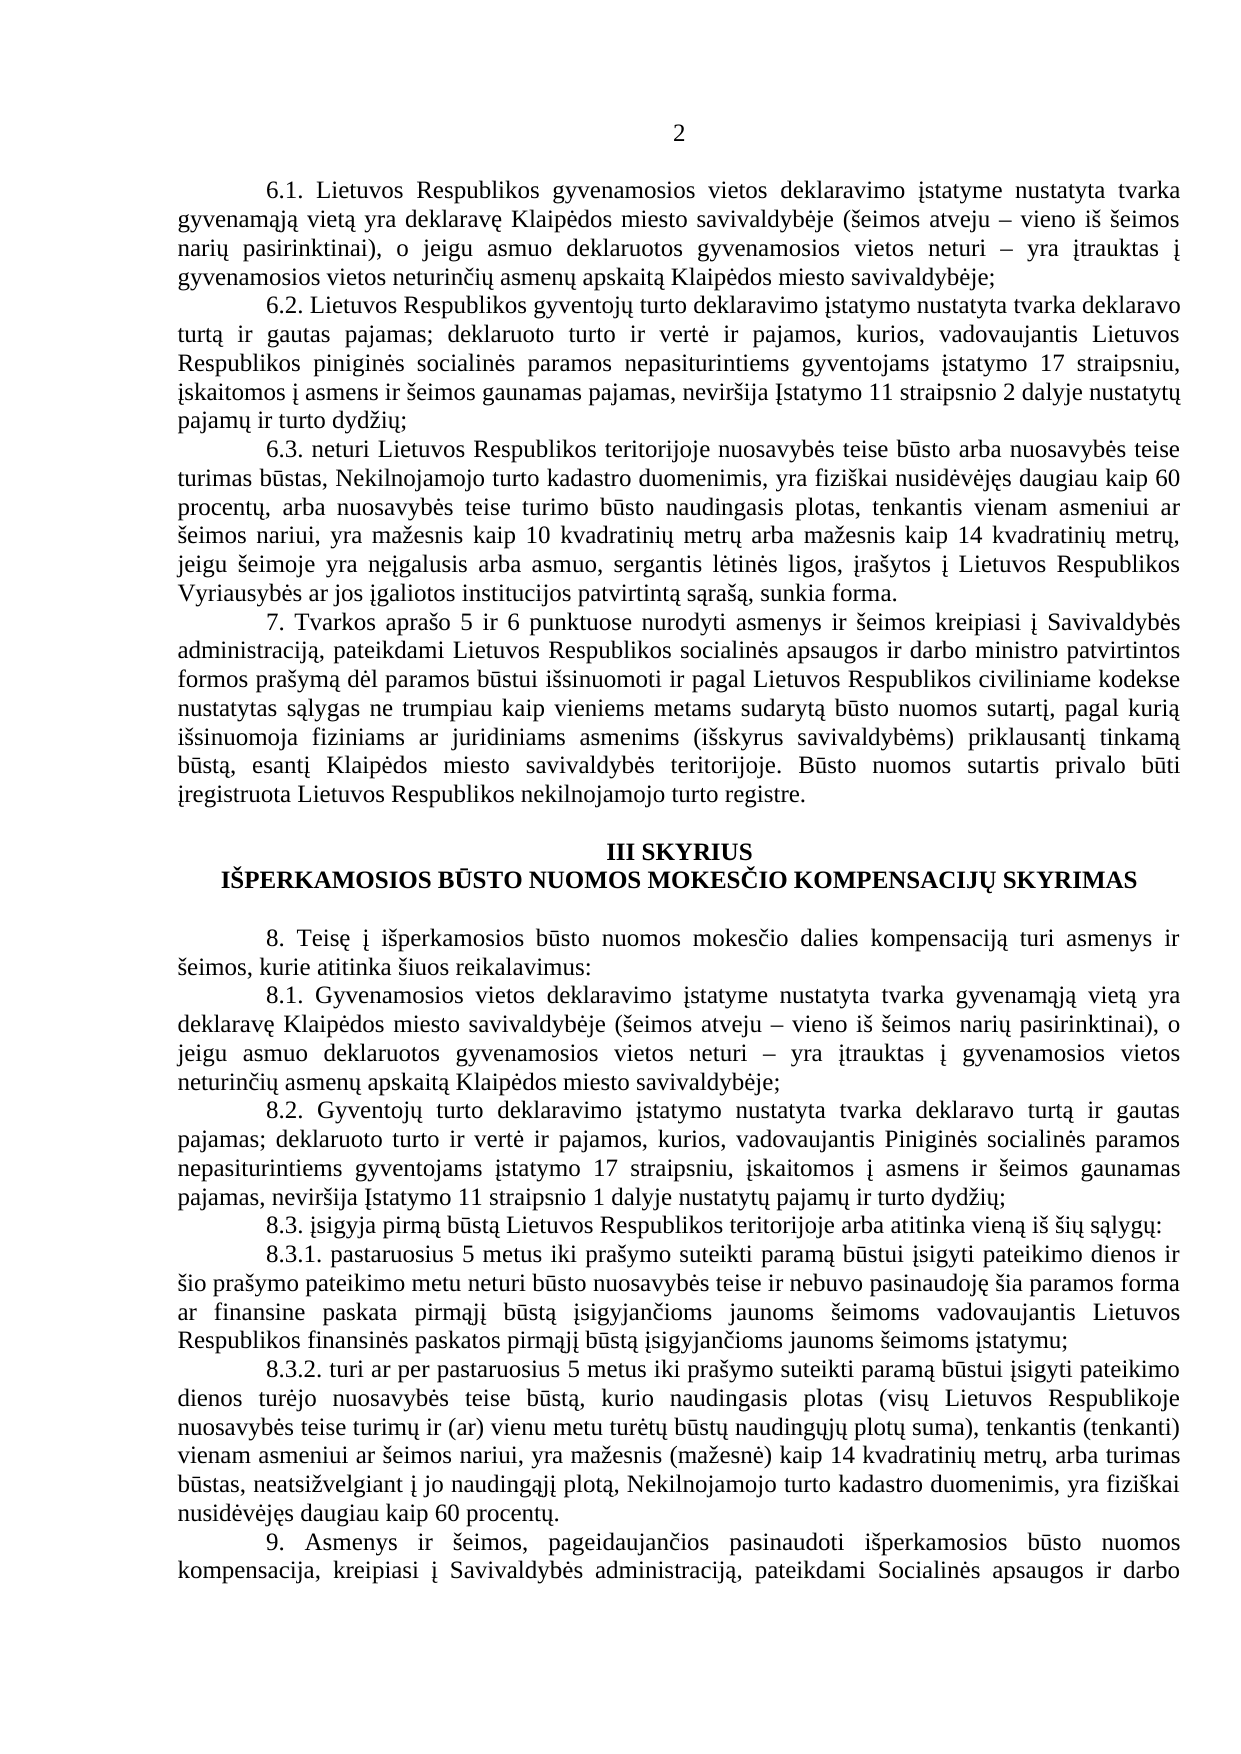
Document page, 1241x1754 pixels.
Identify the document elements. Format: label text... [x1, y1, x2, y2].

text 6.3. neturi Lietuvos Respublikos teritorijoje nuosavybės teise būsto arba nuosavybės teise turimas būstas, Nekilnojamojo turto kadastro duomenimis, yra fiziškai nusidėvėjęs daugiau kaip 60 procentų, arba nuosavybės teise turimo būsto naudingasis plotas, tenkantis vienam asmeniui ar šeimos nariui, yra mažesnis kaip 10 kvadratinių metrų arba mažesnis kaip 14 kvadratinių metrų, jeigu šeimoje yra neįgalusis arba asmuo, sergantis lėtinės ligos, įrašytos į Lietuvos Respublikos Vyriausybės ar jos įgaliotos institucijos patvirtintą sąrašą, sunkia forma. [177, 434, 1181, 607]
text 6.1. Lietuvos Respublikos gyvenamosios vietos deklaravimo įstatyme nustatyta tvarka gyvenamąją vietą yra deklaravę Klaipėdos miesto savivaldybėje (šeimos atveju – vieno iš šeimos narių pasirinktinai), o jeigu asmuo deklaruotos gyvenamosios vietos neturi – yra įtrauktas į gyvenamosios vietos neturinčių asmenų apskaitą Klaipėdos miesto savivaldybėje; [177, 176, 1181, 291]
text 8.2. Gyventojų turto deklaravimo įstatymo nustatyta tvarka deklaravo turtą ir gautas pajamas; deklaruoto turto ir vertė ir pajamos, kurios, vadovaujantis Piniginės socialinės paramos nepasiturintiems gyventojams įstatymo 17 straipsniu, įskaitomos į asmens ir šeimos gaunamas pajamas, neviršija Įstatymo 11 straipsnio 1 dalyje nustatytų pajamų ir turto dydžių; [177, 1096, 1181, 1211]
text 8. Teisę į išperkamosios būsto nuomos mokesčio dalies kompensaciją turi asmenys ir šeimos, kurie atitinka šiuos reikalavimus: [177, 923, 1181, 981]
text 9. Asmenys ir šeimos, pageidaujančios pasinaudoti išperkamosios būsto nuomos kompensacija, kreipiasi į Savivaldybės administraciją, pateikdami Socialinės apsaugos ir darbo [177, 1527, 1181, 1584]
text 8.1. Gyvenamosios vietos deklaravimo įstatyme nustatyta tvarka gyvenamąją vietą yra deklaravę Klaipėdos miesto savivaldybėje (šeimos atveju – vieno iš šeimos narių pasirinktinai), o jeigu asmuo deklaruotos gyvenamosios vietos neturi – yra įtrauktas į gyvenamosios vietos neturinčių asmenų apskaitą Klaipėdos miesto savivaldybėje; [177, 981, 1181, 1096]
text 8.3.2. turi ar per pastaruosius 5 metus iki prašymo suteikti paramą būstui įsigyti pateikimo dienos turėjo nuosavybės teise būstą, kurio naudingasis plotas (visų Lietuvos Respublikoje nuosavybės teise turimų ir (ar) vienu metu turėtų būstų naudingųjų plotų suma), tenkantis (tenkanti) vienam asmeniui ar šeimos nariui, yra mažesnis (mažesnė) kaip 14 kvadratinių metrų, arba turimas būstas, neatsižvelgiant į jo naudingąjį plotą, Nekilnojamojo turto kadastro duomenimis, yra fiziškai nusidėvėjęs daugiau kaip 60 procentų. [177, 1354, 1181, 1527]
text 8.3. įsigyja pirmą būstą Lietuvos Respublikos teritorijoje arba atitinka vieną iš šių sąlygų: [177, 1211, 1181, 1239]
text IŠPERKAMOSIOS BŪSTO NUOMOS MOKESČIO KOMPENSACIJŲ SKYRIMAS [177, 866, 1181, 894]
text 7. Tvarkos aprašo 5 ir 6 punktuose nurodyti asmenys ir šeimos kreipiasi į Savivaldybės administraciją, pateikdami Lietuvos Respublikos socialinės apsaugos ir darbo ministro patvirtintos formos prašymą dėl paramos būstui išsinuomoti ir pagal Lietuvos Respublikos civiliniame kodekse nustatytas sąlygas ne trumpiau kaip vieniems metams sudarytą būsto nuomos sutartį, pagal kurią išsinuomoja fiziniams ar juridiniams asmenims (išskyrus savivaldybėms) priklausantį tinkamą būstą, esantį Klaipėdos miesto savivaldybės teritorijoje. Būsto nuomos sutartis privalo būti įregistruota Lietuvos Respublikos nekilnojamojo turto registre. [177, 607, 1181, 808]
text 8.3.1. pastaruosius 5 metus iki prašymo suteikti paramą būstui įsigyti pateikimo dienos ir šio prašymo pateikimo metu neturi būsto nuosavybės teise ir nebuvo pasinaudoję šia paramos forma ar finansine paskata pirmąjį būstą įsigyjančioms jaunoms šeimoms vadovaujantis Lietuvos Respublikos finansinės paskatos pirmąjį būstą įsigyjančioms jaunoms šeimoms įstatymu; [177, 1239, 1181, 1354]
text 6.2. Lietuvos Respublikos gyventojų turto deklaravimo įstatymo nustatyta tvarka deklaravo turtą ir gautas pajamas; deklaruoto turto ir vertė ir pajamos, kurios, vadovaujantis Lietuvos Respublikos piniginės socialinės paramos nepasiturintiems gyventojams įstatymo 17 straipsniu, įskaitomos į asmens ir šeimos gaunamas pajamas, neviršija Įstatymo 11 straipsnio 2 dalyje nustatytų pajamų ir turto dydžių; [177, 291, 1181, 434]
text III SKYRIUS [177, 837, 1181, 866]
